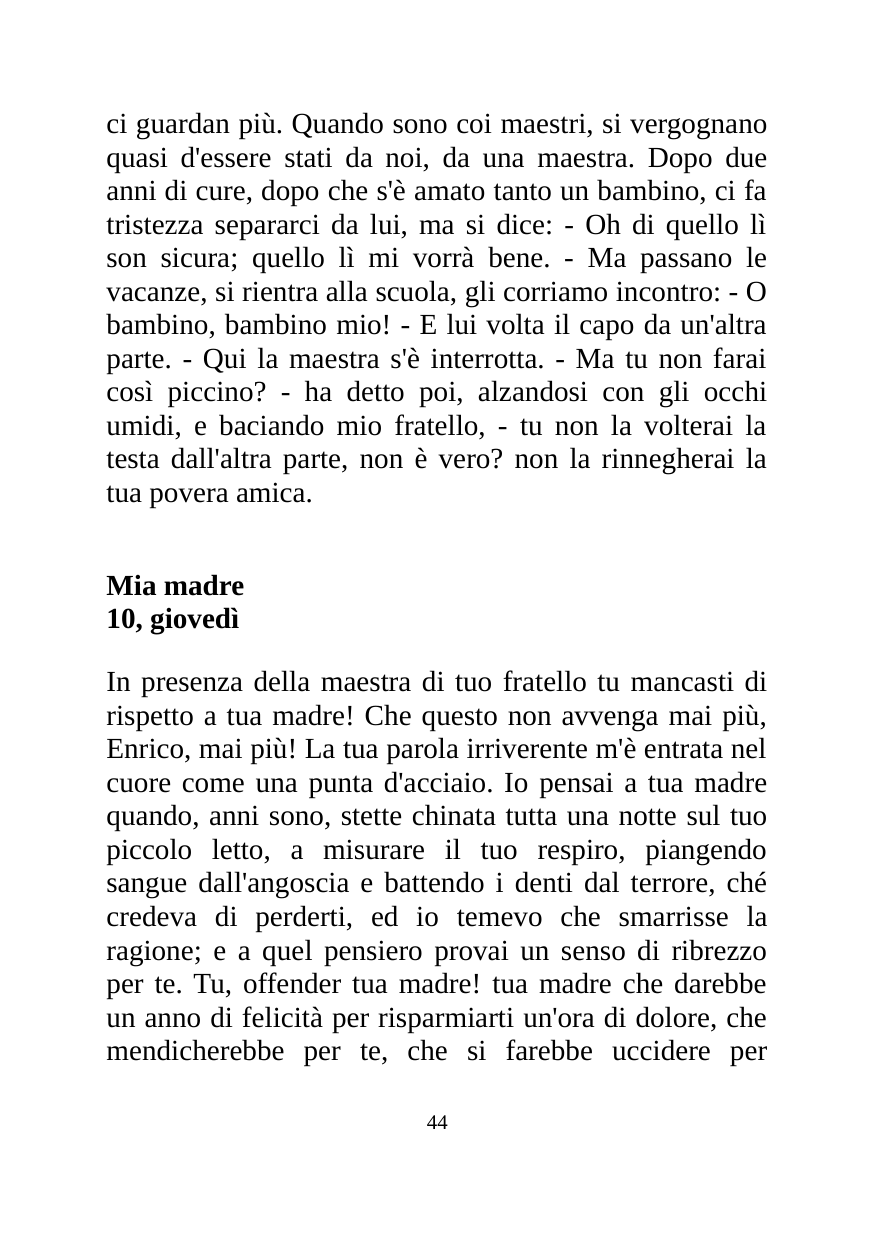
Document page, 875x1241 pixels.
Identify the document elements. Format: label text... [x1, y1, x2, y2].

subtitle Mia madre 10, giovedì [106, 568, 768, 635]
text In presenza della maestra di tuo fratello tu mancasti di rispetto a tua madre! Che questo non avvenga mai più, Enrico, mai più! La tua parola irriverente m'è entrata nel cuore come una punta d'acciaio. Io pensai a tua madre quando, anni sono, stette chinata tutta una notte sul tuo piccolo letto, a misurare il tuo respiro, piangendo sangue dall'angoscia e battendo i denti dal terrore, ché credeva di perderti, ed io temevo che smarrisse la ragione; e a quel pensiero provai un senso di ribrezzo per te. Tu, offender tua madre! tua madre che darebbe un anno di felicità per risparmiarti un'ora di dolore, che mendicherebbe per te, che si farebbe uccidere per [106, 664, 768, 1067]
text ci guardan più. Quando sono coi maestri, si vergognano quasi d'essere stati da noi, da una maestra. Dopo due anni di cure, dopo che s'è amato tanto un bambino, ci fa tristezza separarci da lui, ma si dice: - Oh di quello lì son sicura; quello lì mi vorrà bene. - Ma passano le vacanze, si rientra alla scuola, gli corriamo incontro: - O bambino, bambino mio! - E lui volta il capo da un'altra parte. - Qui la maestra s'è interrotta. - Ma tu non farai così piccino? - ha detto poi, alzandosi con gli occhi umidi, e baciando mio fratello, - tu non la volterai la testa dall'altra parte, non è vero? non la rinnegherai la tua povera amica. [106, 106, 768, 509]
